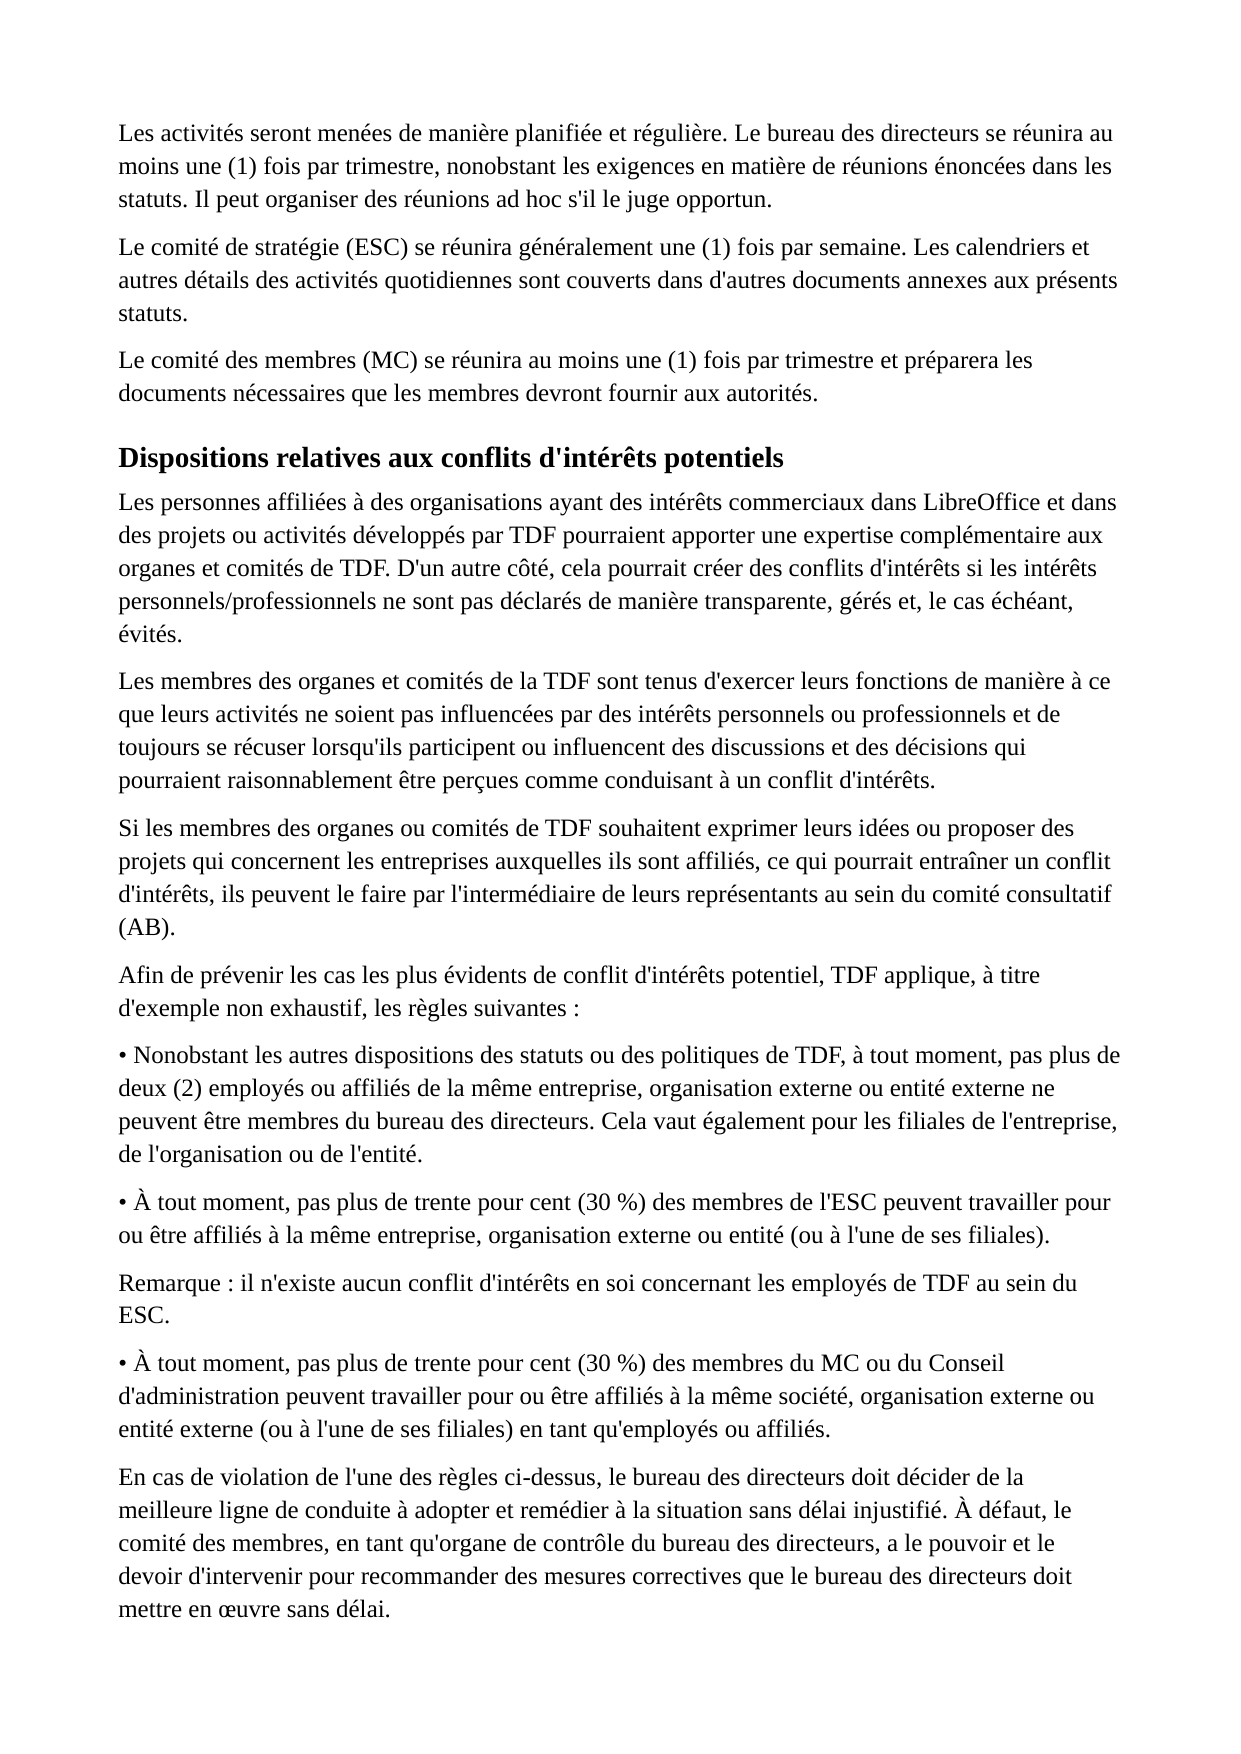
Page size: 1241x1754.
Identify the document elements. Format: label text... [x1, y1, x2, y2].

text Les activités seront menées de manière planifiée et régulière. Le bureau des directeurs se réunira au moins une (1) fois par trimestre, nonobstant les exigences en matière de réunions énoncées dans les statuts. Il peut organiser des réunions ad hoc s'il le juge opportun. [118, 118, 1122, 213]
text Les personnes affiliées à des organisations ayant des intérêts commerciaux dans LibreOffice et dans des projets ou activités développés par TDF pourraient apporter une expertise complémentaire aux organes et comités de TDF. D'un autre côté, cela pourrait créer des conflits d'intérêts si les intérêts personnels/professionnels ne sont pas déclarés de manière transparente, gérés et, le cas échéant, évités. [118, 487, 1122, 647]
text Remarque : il n'existe aucun conflit d'intérêts en soi concernant les employés de TDF au sein du ESC. [118, 1268, 1122, 1329]
subtitle Dispositions relatives aux conflits d'intérêts potentiels [118, 441, 1122, 474]
text • À tout moment, pas plus de trente pour cent (30 %) des membres de l'ESC peuvent travailler pour ou être affiliés à la même entreprise, organisation externe ou entité (ou à l'une de ses filiales). [118, 1187, 1122, 1249]
text Afin de prévenir les cas les plus évidents de conflit d'intérêts potentiel, TDF applique, à titre d'exemple non exhaustif, les règles suivantes : [118, 960, 1122, 1021]
text • Nonobstant les autres dispositions des statuts ou des politiques de TDF, à tout moment, pas plus de deux (2) employés ou affiliés de la même entreprise, organisation externe ou entité externe ne peuvent être membres du bureau des directeurs. Cela vaut également pour les filiales de l'entreprise, de l'organisation ou de l'entité. [118, 1040, 1122, 1168]
text En cas de violation de l'une des règles ci-dessus, le bureau des directeurs doit décider de la meilleure ligne de conduite à adopter et remédier à la situation sans délai injustifié. À défaut, le comité des membres, en tant qu'organe de contrôle du bureau des directeurs, a le pouvoir et le devoir d'intervenir pour recommander des mesures correctives que le bureau des directeurs doit mettre en œuvre sans délai. [118, 1462, 1122, 1623]
text Les membres des organes et comités de la TDF sont tenus d'exercer leurs fonctions de manière à ce que leurs activités ne soient pas influencées par des intérêts personnels ou professionnels et de toujours se récuser lorsqu'ils participent ou influencent des discussions et des décisions qui pourraient raisonnablement être perçues comme conduisant à un conflit d'intérêts. [118, 666, 1122, 794]
text Le comité des membres (MC) se réunira au moins une (1) fois par trimestre et préparera les documents nécessaires que les membres devront fournir aux autorités. [118, 345, 1122, 407]
text Si les membres des organes ou comités de TDF souhaitent exprimer leurs idées ou proposer des projets qui concernent les entreprises auxquelles ils sont affiliés, ce qui pourrait entraîner un conflit d'intérêts, ils peuvent le faire par l'intermédiaire de leurs représentants au sein du comité consultatif (AB). [118, 813, 1122, 941]
text Le comité de stratégie (ESC) se réunira généralement une (1) fois par semaine. Les calendriers et autres détails des activités quotidiennes sont couverts dans d'autres documents annexes aux présents statuts. [118, 232, 1122, 327]
text • À tout moment, pas plus de trente pour cent (30 %) des membres du MC ou du Conseil d'administration peuvent travailler pour ou être affiliés à la même société, organisation externe ou entité externe (ou à l'une de ses filiales) en tant qu'employés ou affiliés. [118, 1348, 1122, 1443]
